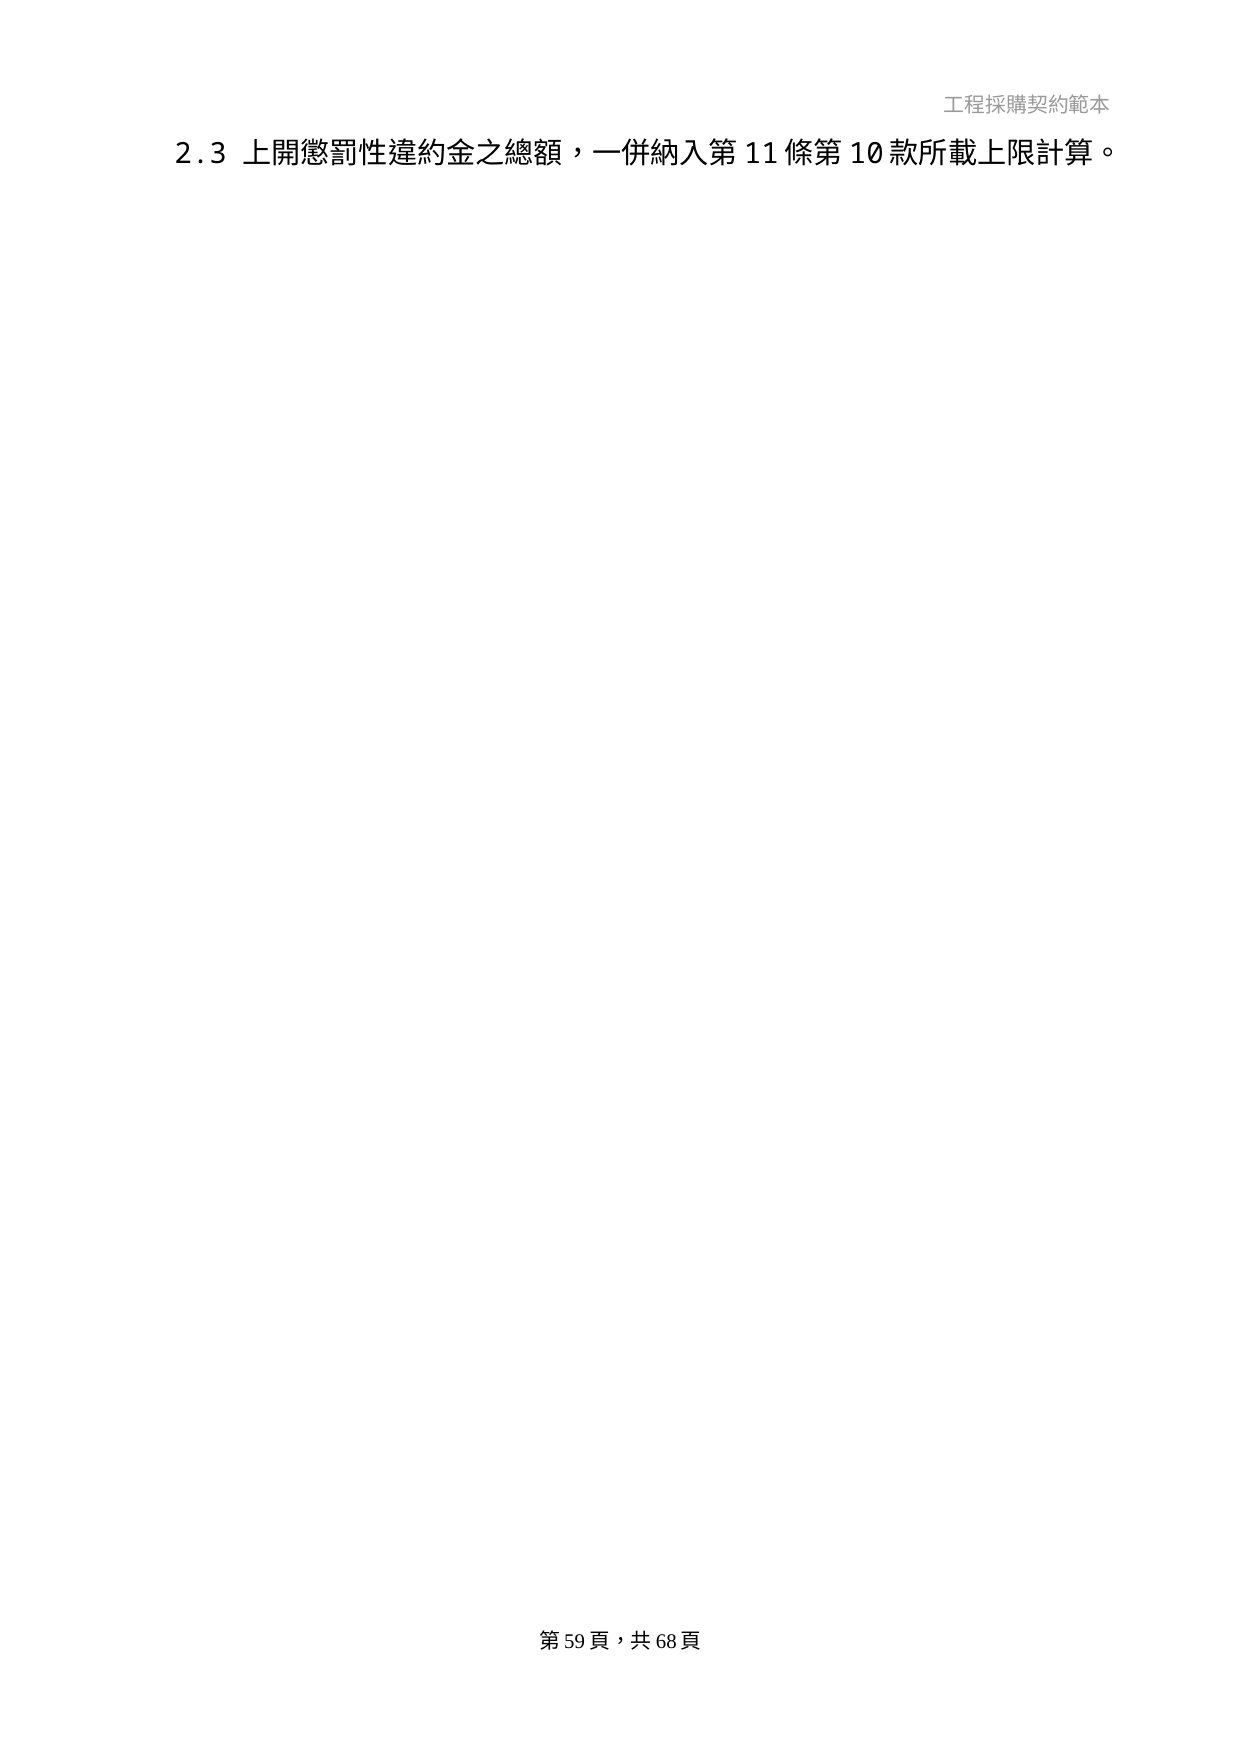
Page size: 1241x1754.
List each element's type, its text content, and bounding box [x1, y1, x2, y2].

list 上開懲罰性違約金之總額，一併納入第11條第10款所載上限計算。 [174, 130, 1110, 172]
